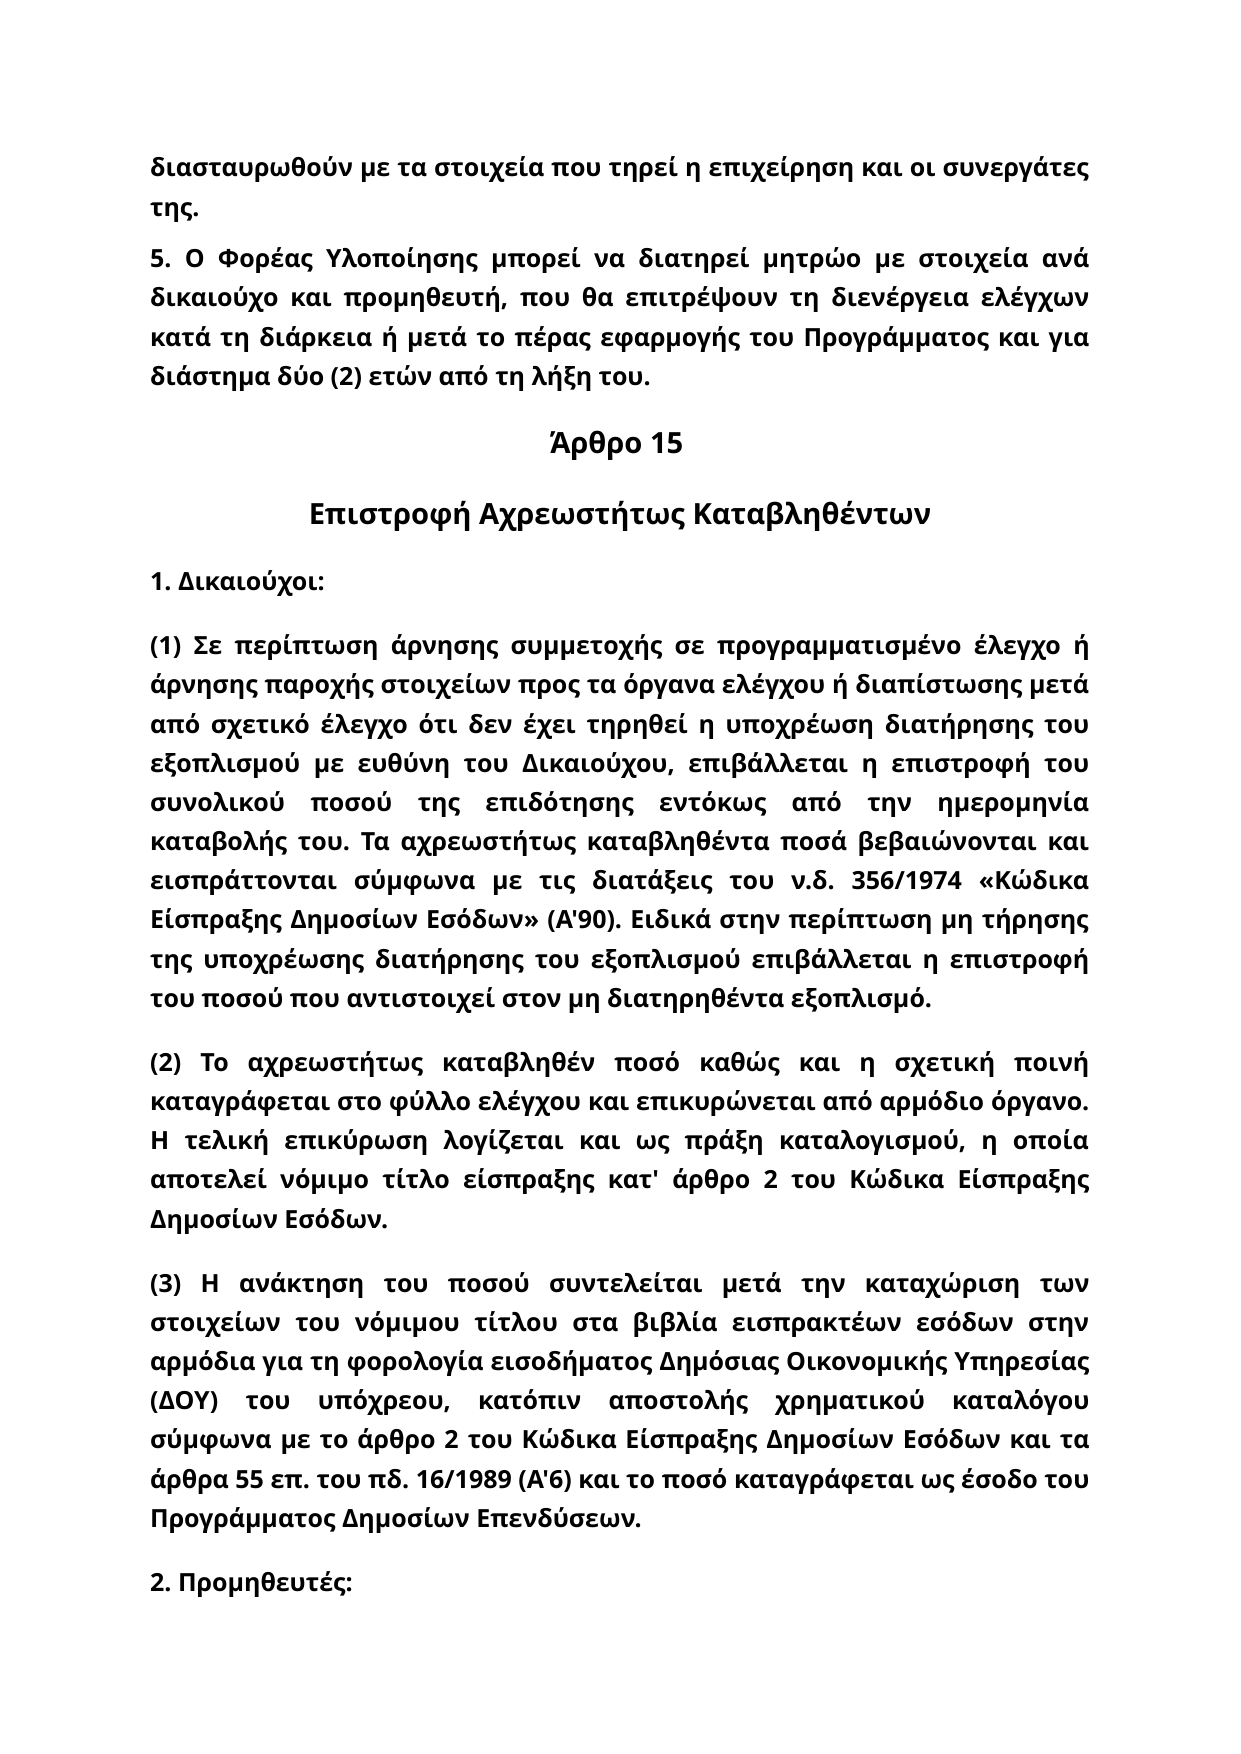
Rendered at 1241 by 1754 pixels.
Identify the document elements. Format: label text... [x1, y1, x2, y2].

text (2) Το αχρεωστήτως καταβληθέν ποσό καθώς και η σχετική ποινή καταγράφεται στο φύλλο ελέγχου και επικυρώνεται από αρμόδιο όργανο. Η τελική επικύρωση λογίζεται και ως πράξη καταλογισμού, η οποία αποτελεί νόμιμο τίτλο είσπραξης κατ' άρθρο 2 του Κώδικα Είσπραξης Δημοσίων Εσόδων. [150, 1044, 1090, 1235]
text 5. Ο Φορέας Υλοποίησης μπορεί να διατηρεί μητρώο με στοιχεία ανά δικαιούχο και προμηθευτή, που θα επιτρέψουν τη διενέργεια ελέγχων κατά τη διάρκεια ή μετά το πέρας εφαρμογής του Προγράμματος και για διάστημα δύο (2) ετών από τη λήξη του. [150, 241, 1090, 392]
subtitle Επιστροφή Αχρεωστήτως Καταβληθέντων [150, 493, 1090, 533]
text διασταυρωθούν με τα στοιχεία που τηρεί η επιχείρηση και οι συνεργάτες της. [150, 150, 1090, 223]
text (3) Η ανάκτηση του ποσού συντελείται μετά την καταχώριση των στοιχείων του νόμιμου τίτλου στα βιβλία εισπρακτέων εσόδων στην αρμόδια για τη φορολογία εισοδήματος Δημόσιας Οικονομικής Υπηρεσίας (ΔΟΥ) του υπόχρεου, κατόπιν αποστολής χρηματικού καταλόγου σύμφωνα με το άρθρο 2 του Κώδικα Είσπραξης Δημοσίων Εσόδων και τα άρθρα 55 επ. του πδ. 16/1989 (Α'6) και το ποσό καταγράφεται ως έσοδο του Προγράμματος Δημοσίων Επενδύσεων. [150, 1265, 1090, 1534]
text 2. Προμηθευτές: [150, 1564, 1090, 1599]
subtitle Άρθρο 15 [150, 422, 1090, 462]
text 1. Δικαιούχοι: [150, 564, 1090, 598]
text (1) Σε περίπτωση άρνησης συμμετοχής σε προγραμματισμένο έλεγχο ή άρνησης παροχής στοιχείων προς τα όργανα ελέγχου ή διαπίστωσης μετά από σχετικό έλεγχο ότι δεν έχει τηρηθεί η υποχρέωση διατήρησης του εξοπλισμού με ευθύνη του Δικαιούχου, επιβάλλεται η επιστροφή του συνολικού ποσού της επιδότησης εντόκως από την ημερομηνία καταβολής του. Τα αχρεωστήτως καταβληθέντα ποσά βεβαιώνονται και εισπράττονται σύμφωνα με τις διατάξεις του ν.δ. 356/1974 «Κώδικα Είσπραξης Δημοσίων Εσόδων» (Α'90). Ειδικά στην περίπτωση μη τήρησης της υποχρέωσης διατήρησης του εξοπλισμού επιβάλλεται η επιστροφή του ποσού που αντιστοιχεί στον μη διατηρηθέντα εξοπλισμό. [150, 628, 1090, 1014]
